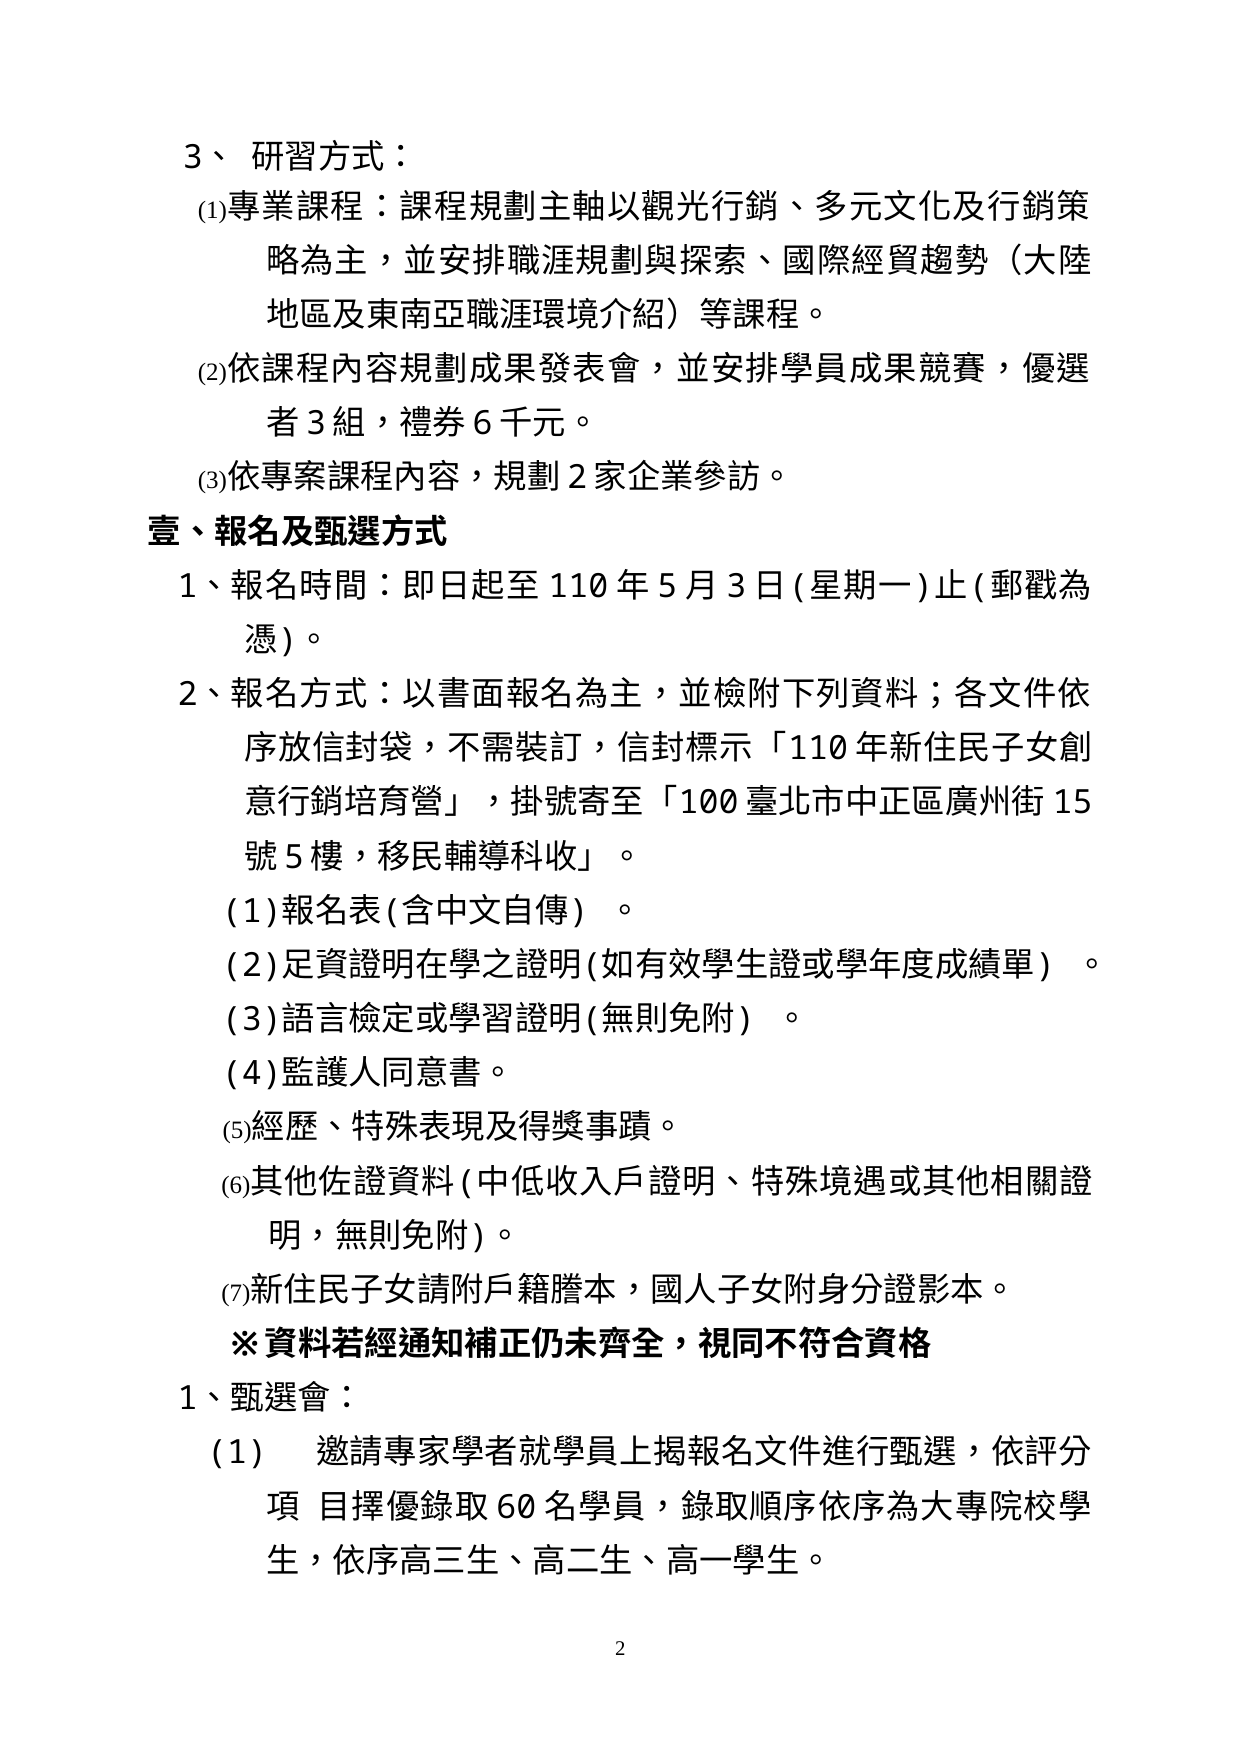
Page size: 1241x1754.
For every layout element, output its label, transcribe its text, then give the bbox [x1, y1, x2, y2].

list 其他佐證資料(中低收入戶證明、特殊境遇或其他相關證明，無則免附)。 [221, 1150, 1092, 1258]
list 專業課程：課程規劃主軸以觀光行銷、多元文化及行銷策略為主，並安排職涯規劃與探索、國際經貿趨勢（大陸地區及東南亞職涯環境介紹）等課程。 [198, 175, 1092, 337]
list 足資證明在學之證明(如有效學生證或學年度成績單) 。 [222, 933, 1092, 987]
list 報名表(含中文自傳) 。 [222, 879, 1092, 933]
list 語言檢定或學習證明(無則免附) 。 [222, 987, 1092, 1041]
list 依專案課程內容，規劃2家企業參訪。 [198, 446, 1092, 500]
list 研習方式： [183, 112, 1092, 175]
list 報名時間：即日起至110年5月3日(星期一)止(郵戳為憑)。 [177, 554, 1092, 662]
list 經歷、特殊表現及得獎事蹟。 [222, 1096, 1092, 1150]
list 監護人同意書。 [222, 1041, 1092, 1096]
list 新住民子女請附戶籍謄本，國人子女附身分證影本。 [221, 1258, 1092, 1312]
list 甄選會： [177, 1366, 1092, 1421]
list 邀請專家學者就學員上揭報名文件進行甄選，依評分項 目擇優錄取60名學員，錄取順序依序為大專院校學生，依序高三生、高二生、高一學生。 [207, 1421, 1092, 1583]
list 報名方式：以書面報名為主，並檢附下列資料；各文件依序放信封袋，不需裝訂，信封標示「110年新住民子女創意行銷培育營」，掛號寄至「100臺北市中正區廣州街15號5樓，移民輔導科收」。 [177, 662, 1092, 879]
list 報名及甄選方式 [148, 500, 1092, 554]
text ※資料若經通知補正仍未齊全，視同不符合資格 [224, 1312, 1092, 1366]
list 依課程內容規劃成果發表會，並安排學員成果競賽，優選者3組，禮券6千元。 [198, 337, 1092, 446]
